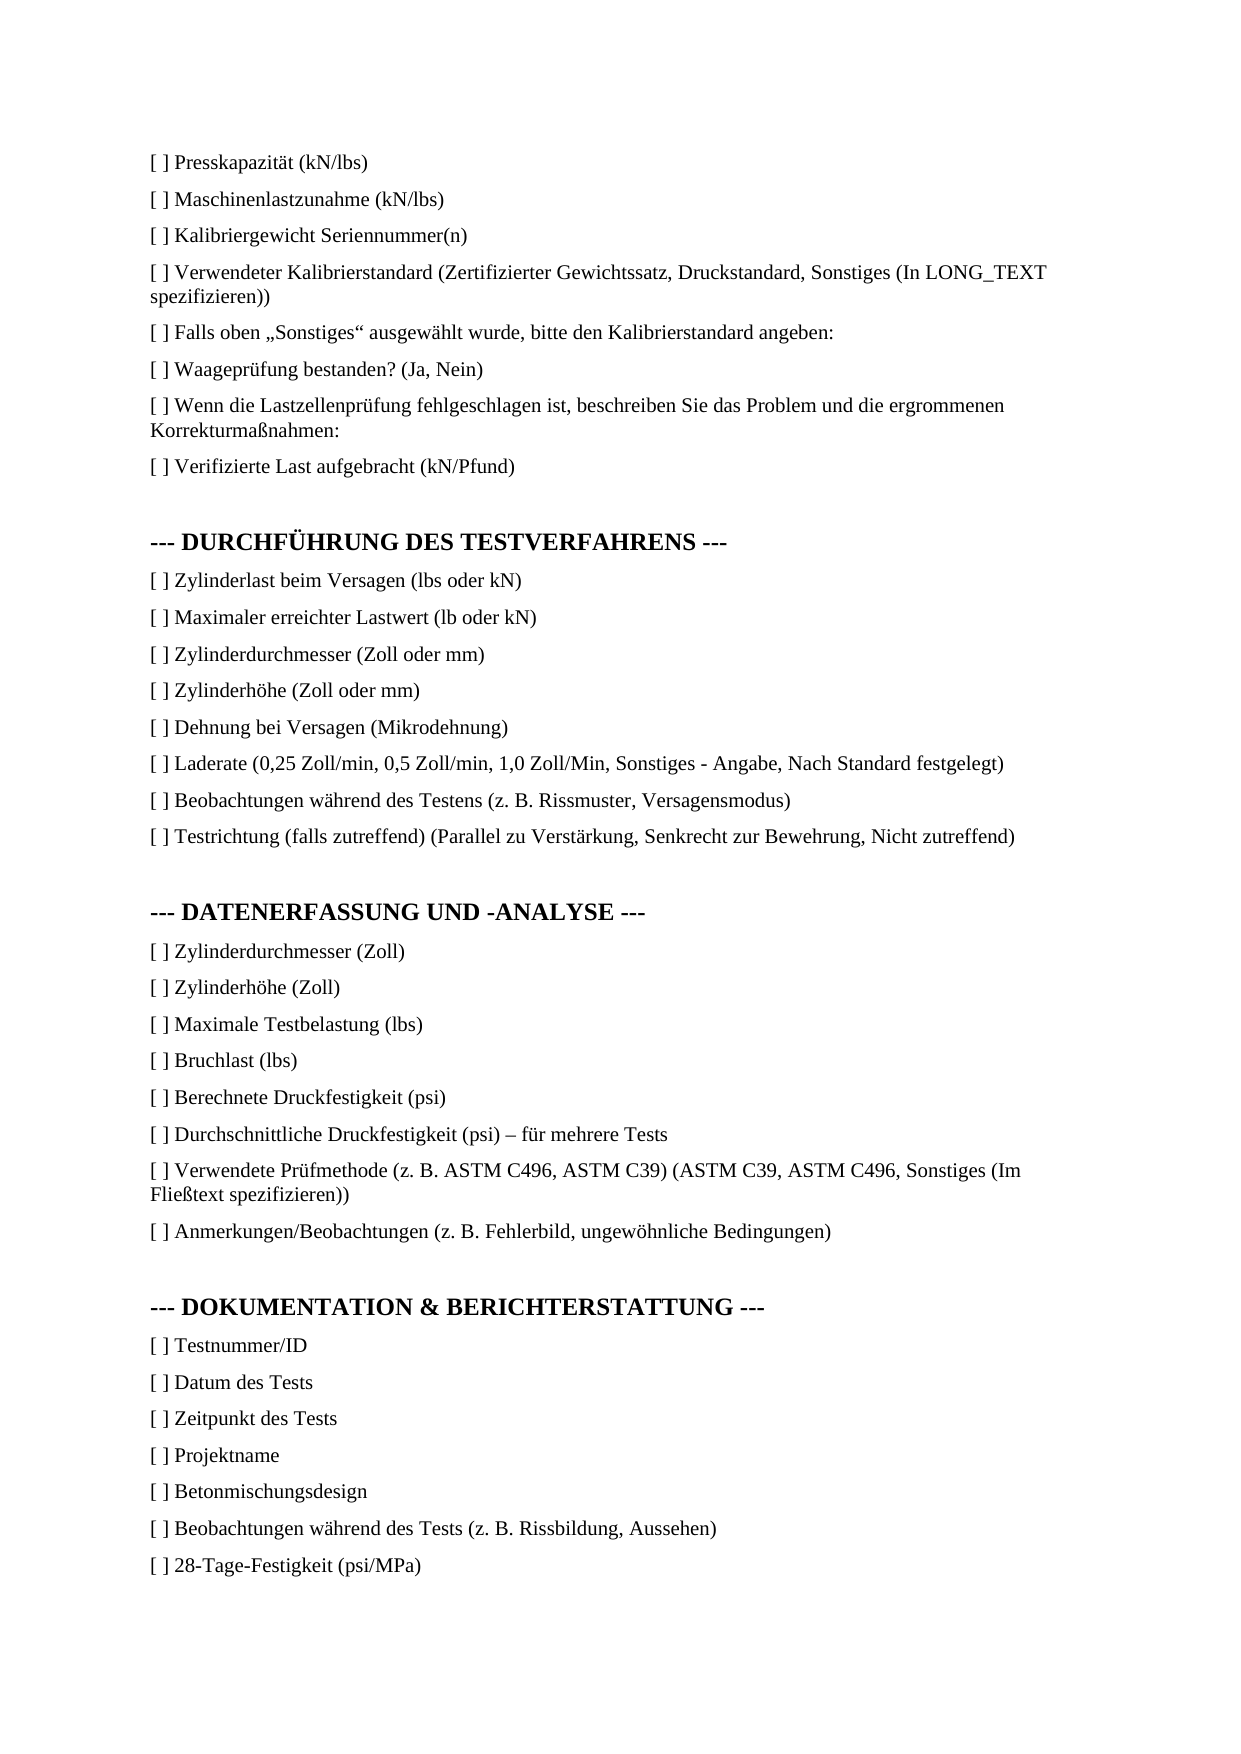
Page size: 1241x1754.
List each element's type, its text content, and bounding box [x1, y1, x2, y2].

text [ ] Waageprüfung bestanden? (Ja, Nein) [150, 357, 1090, 381]
text [ ] Durchschnittliche Druckfestigkeit (psi) – für mehrere Tests [150, 1122, 1090, 1146]
text [ ] Bruchlast (lbs) [150, 1048, 1090, 1072]
text [ ] Zylinderdurchmesser (Zoll oder mm) [150, 642, 1090, 666]
text [ ] Zylinderdurchmesser (Zoll) [150, 939, 1090, 963]
text [ ] Wenn die Lastzellenprüfung fehlgeschlagen ist, beschreiben Sie das Problem und die ergrommenen Korrekturmaßnahmen: [150, 393, 1090, 442]
text [ ] Projektname [150, 1443, 1090, 1467]
text [ ] Betonmischungsdesign [150, 1479, 1090, 1503]
text [ ] Maschinenlastzunahme (kN/lbs) [150, 187, 1090, 211]
text [ ] Testrichtung (falls zutreffend) (Parallel zu Verstärkung, Senkrecht zur Bewehrung, Nicht zutreffend) [150, 824, 1090, 848]
text [ ] Presskapazität (kN/lbs) [150, 150, 1090, 174]
text [ ] Verifizierte Last aufgebracht (kN/Pfund) [150, 454, 1090, 478]
text [ ] Laderate (0,25 Zoll/min, 0,5 Zoll/min, 1,0 Zoll/Min, Sonstiges - Angabe, Nach Standard festgelegt) [150, 751, 1090, 775]
text [ ] Verwendete Prüfmethode (z. B. ASTM C496, ASTM C39) (ASTM C39, ASTM C496, Sonstiges (Im Fließtext spezifizieren)) [150, 1158, 1090, 1206]
text [ ] Falls oben „Sonstiges“ ausgewählt wurde, bitte den Kalibrierstandard angeben: [150, 320, 1090, 344]
text [ ] Maximaler erreichter Lastwert (lb oder kN) [150, 605, 1090, 629]
text [ ] Anmerkungen/Beobachtungen (z. B. Fehlerbild, ungewöhnliche Bedingungen) [150, 1219, 1090, 1243]
text --- DOKUMENTATION & BERICHTERSTATTUNG --- [150, 1292, 1090, 1321]
text [ ] Beobachtungen während des Tests (z. B. Rissbildung, Aussehen) [150, 1516, 1090, 1540]
text [ ] Zeitpunkt des Tests [150, 1406, 1090, 1430]
text [ ] Verwendeter Kalibrierstandard (Zertifizierter Gewichtssatz, Druckstandard, Sonstiges (In LONG_TEXT spezifizieren)) [150, 260, 1090, 308]
text [ ] Zylinderlast beim Versagen (lbs oder kN) [150, 568, 1090, 592]
text [ ] Berechnete Druckfestigkeit (psi) [150, 1085, 1090, 1109]
text [ ] Dehnung bei Versagen (Mikrodehnung) [150, 715, 1090, 739]
text --- DATENERFASSUNG UND -ANALYSE --- [150, 897, 1090, 926]
text [ ] Zylinderhöhe (Zoll oder mm) [150, 678, 1090, 702]
text [ ] 28-Tage-Festigkeit (psi/MPa) [150, 1552, 1090, 1577]
text [ ] Zylinderhöhe (Zoll) [150, 975, 1090, 999]
text [ ] Kalibriergewicht Seriennummer(n) [150, 223, 1090, 247]
text [ ] Maximale Testbelastung (lbs) [150, 1012, 1090, 1036]
text --- DURCHFÜHRUNG DES TESTVERFAHRENS --- [150, 527, 1090, 556]
text [ ] Testnummer/ID [150, 1333, 1090, 1357]
text [ ] Beobachtungen während des Testens (z. B. Rissmuster, Versagensmodus) [150, 788, 1090, 812]
text [ ] Datum des Tests [150, 1370, 1090, 1394]
